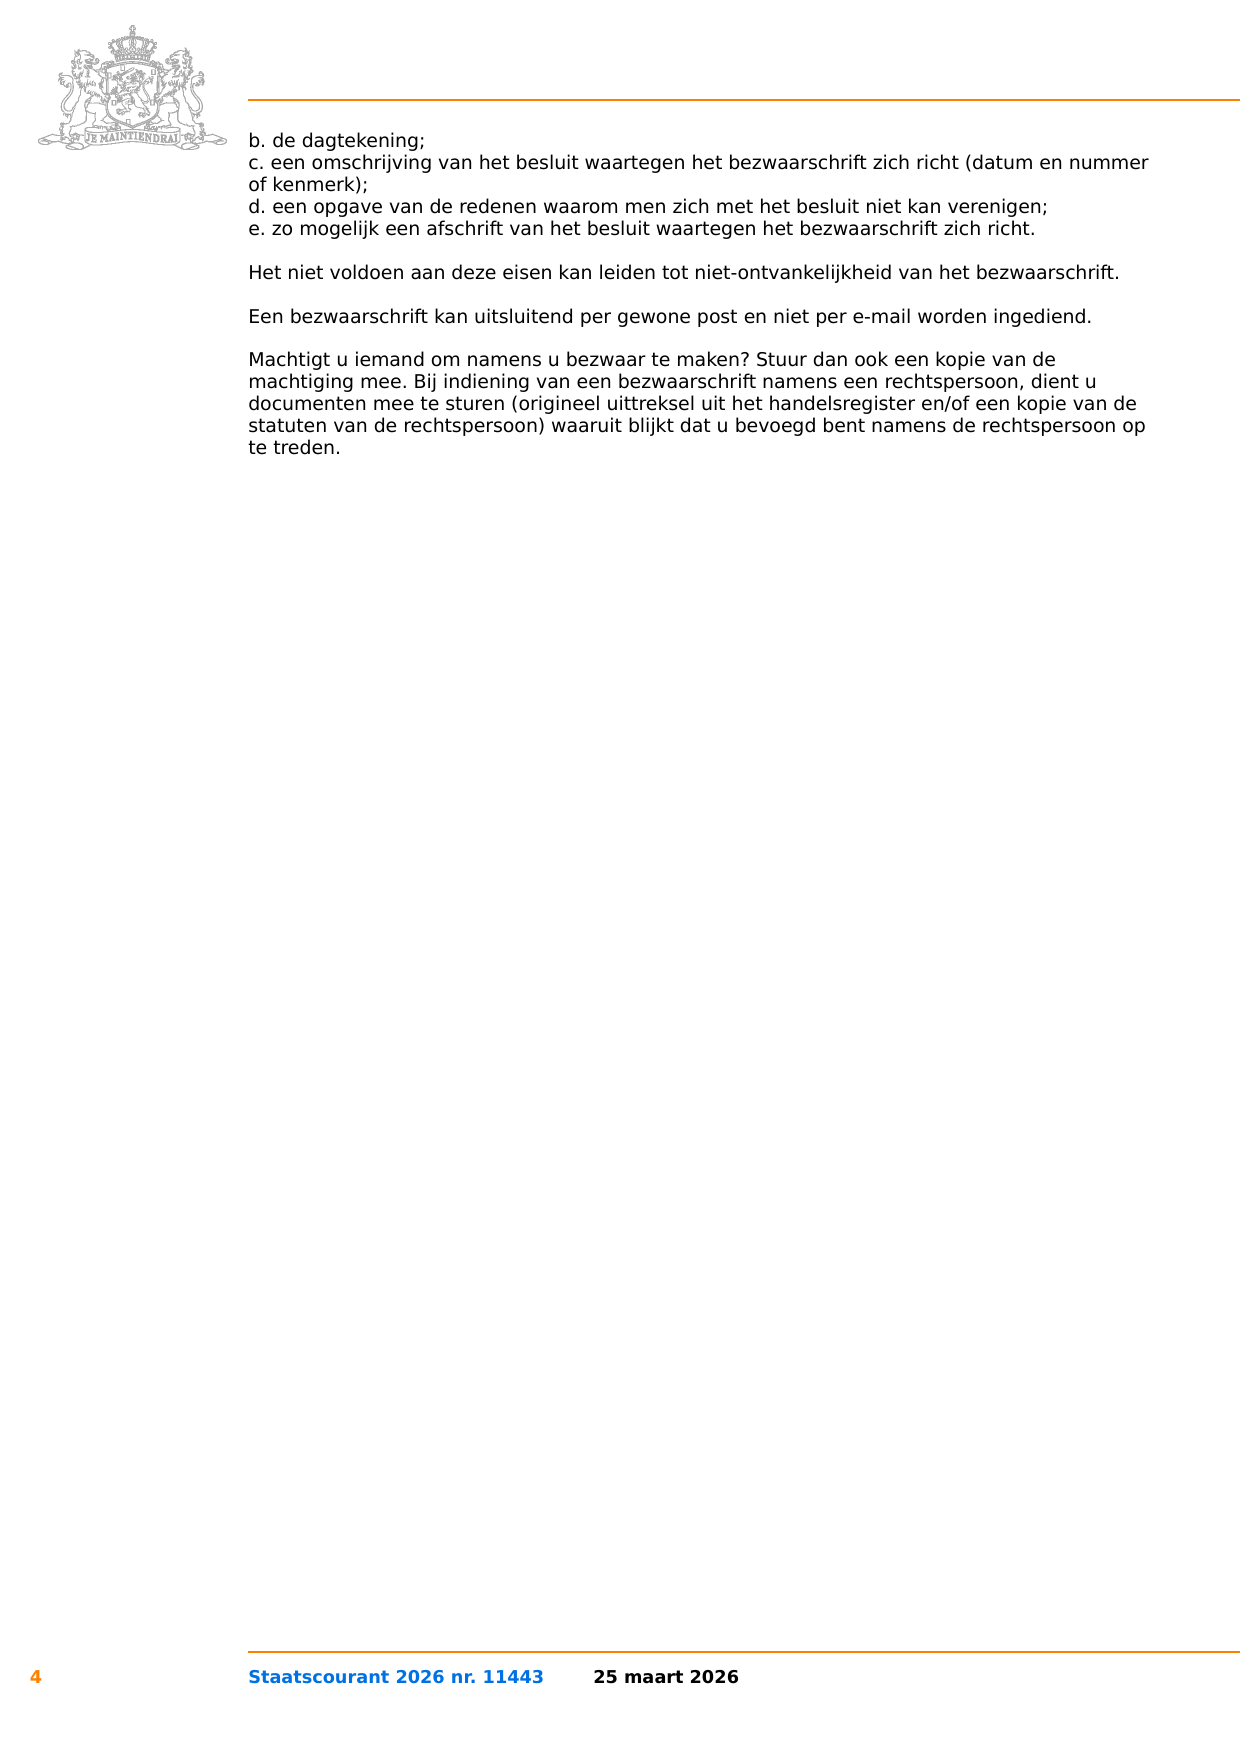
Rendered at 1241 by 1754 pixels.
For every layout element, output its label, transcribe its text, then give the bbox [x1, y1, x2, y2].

text b. de dagtekening; [248, 130, 1163, 152]
picture [38, 25, 227, 150]
text c. een omschrijving van het besluit waartegen het bezwaarschrift zich richt (datum en nummer of kenmerk); [248, 152, 1163, 196]
text Een bezwaarschrift kan uitsluitend per gewone post en niet per e-mail worden ingediend. [248, 306, 1163, 327]
text d. een opgave van de redenen waarom men zich met het besluit niet kan verenigen; [248, 196, 1163, 218]
text Het niet voldoen aan deze eisen kan leiden tot niet-ontvankelijkheid van het bezwaarschrift. [248, 262, 1163, 284]
text Machtigt u iemand om namens u bezwaar te maken? Stuur dan ook een kopie van de machtiging mee. Bij indiening van een bezwaarschrift namens een rechtspersoon, dient u documenten mee te sturen (origineel uittreksel uit het handelsregister en/of een kopie van de statuten van de rechtspersoon) waaruit blijkt dat u bevoegd bent namens de rechtspersoon op te treden. [248, 349, 1163, 459]
text e. zo mogelijk een afschrift van het besluit waartegen het bezwaarschrift zich richt. [248, 218, 1163, 240]
